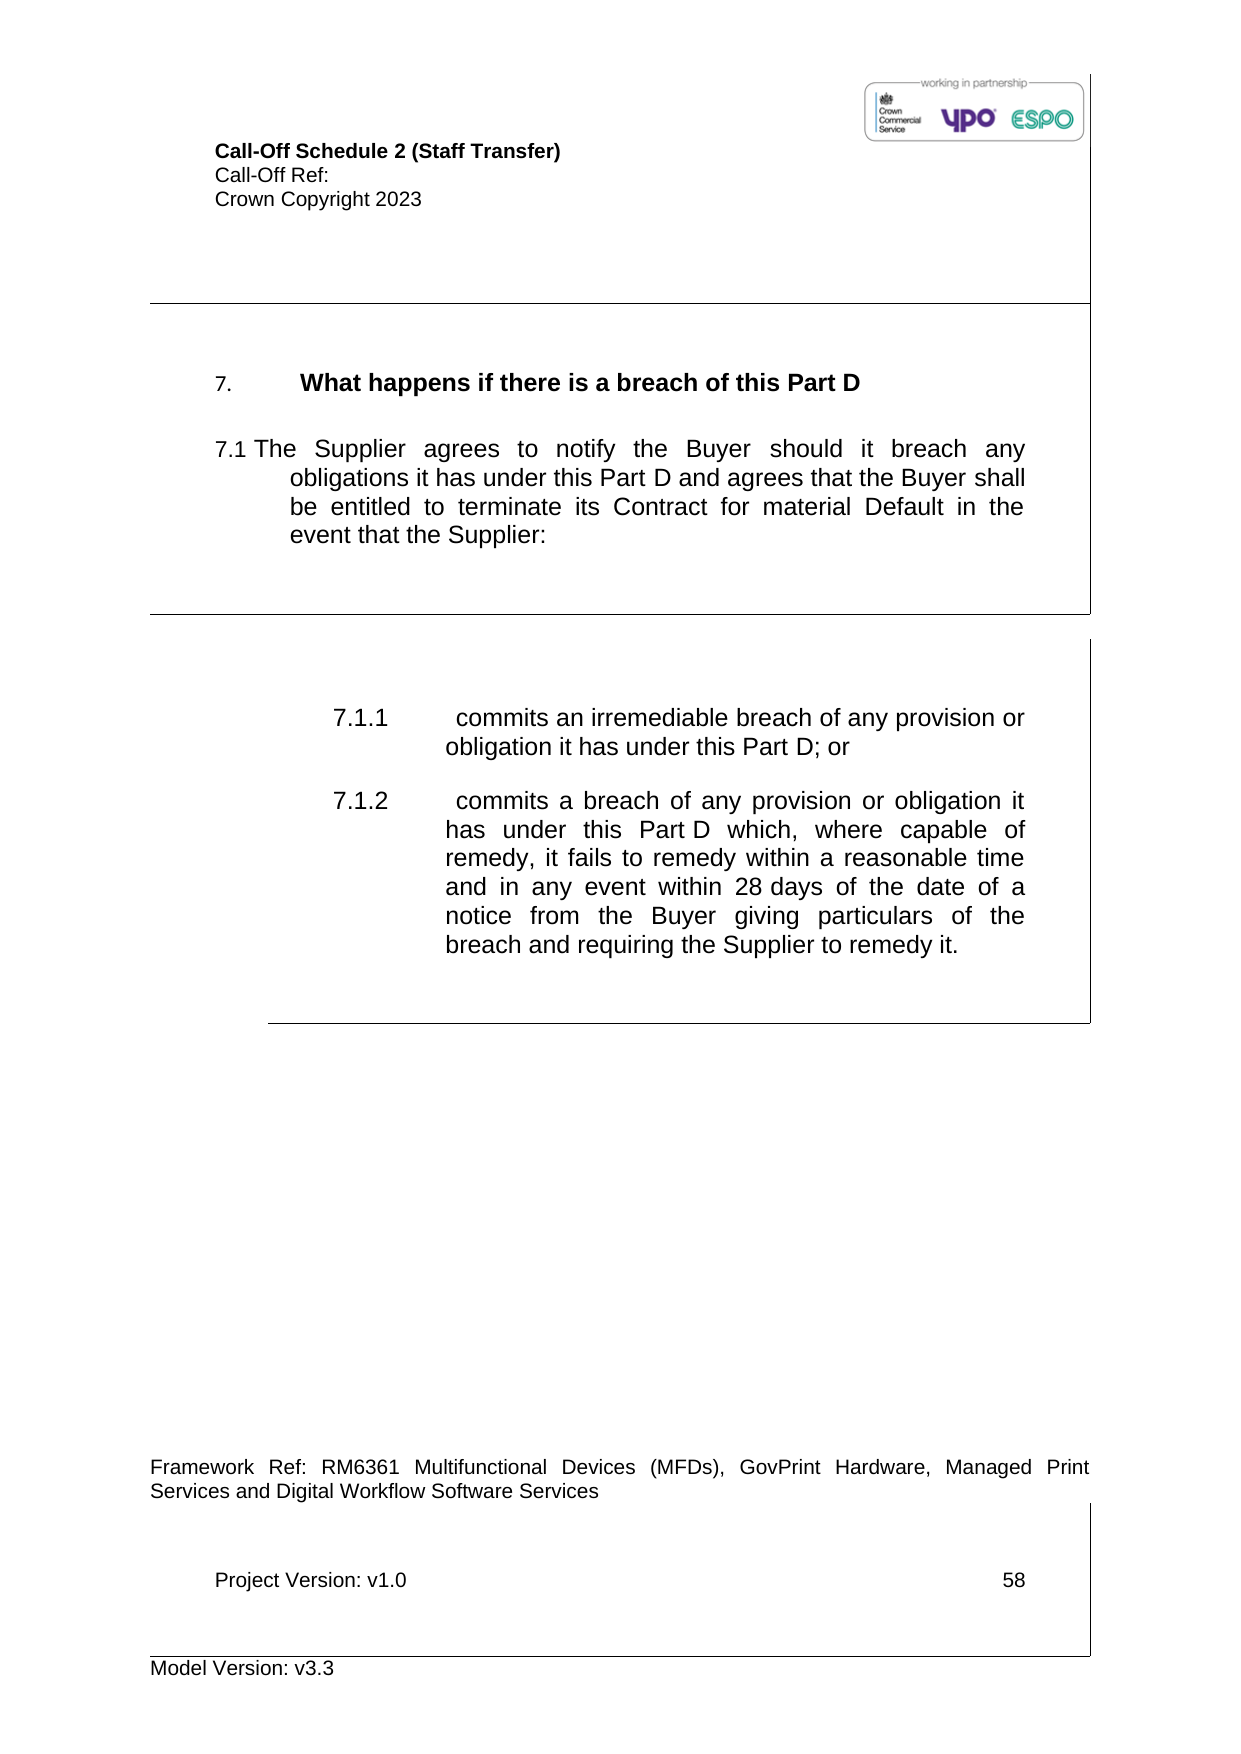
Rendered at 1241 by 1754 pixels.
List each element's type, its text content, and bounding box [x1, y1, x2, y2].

list What happens if there is a breach of this Part D [150, 303, 1090, 369]
list commits a breach of any provision or obligation it has under this Part D which, where capable of remedy, it fails to remedy within a reasonable time and in any event within 28 days of the date of a notice from the Buyer giving particulars of the breach and requiring the Supplier to remedy it. [268, 721, 1090, 1023]
list The Supplier agrees to notify the Buyer should it breach any obligations it has under this Part D and agrees that the Buyer shall be entitled to terminate its Contract for material Default in the event that the Supplier: [150, 369, 1090, 614]
list commits an irremediable breach of any provision or obligation it has under this Part D; or [268, 639, 1090, 721]
